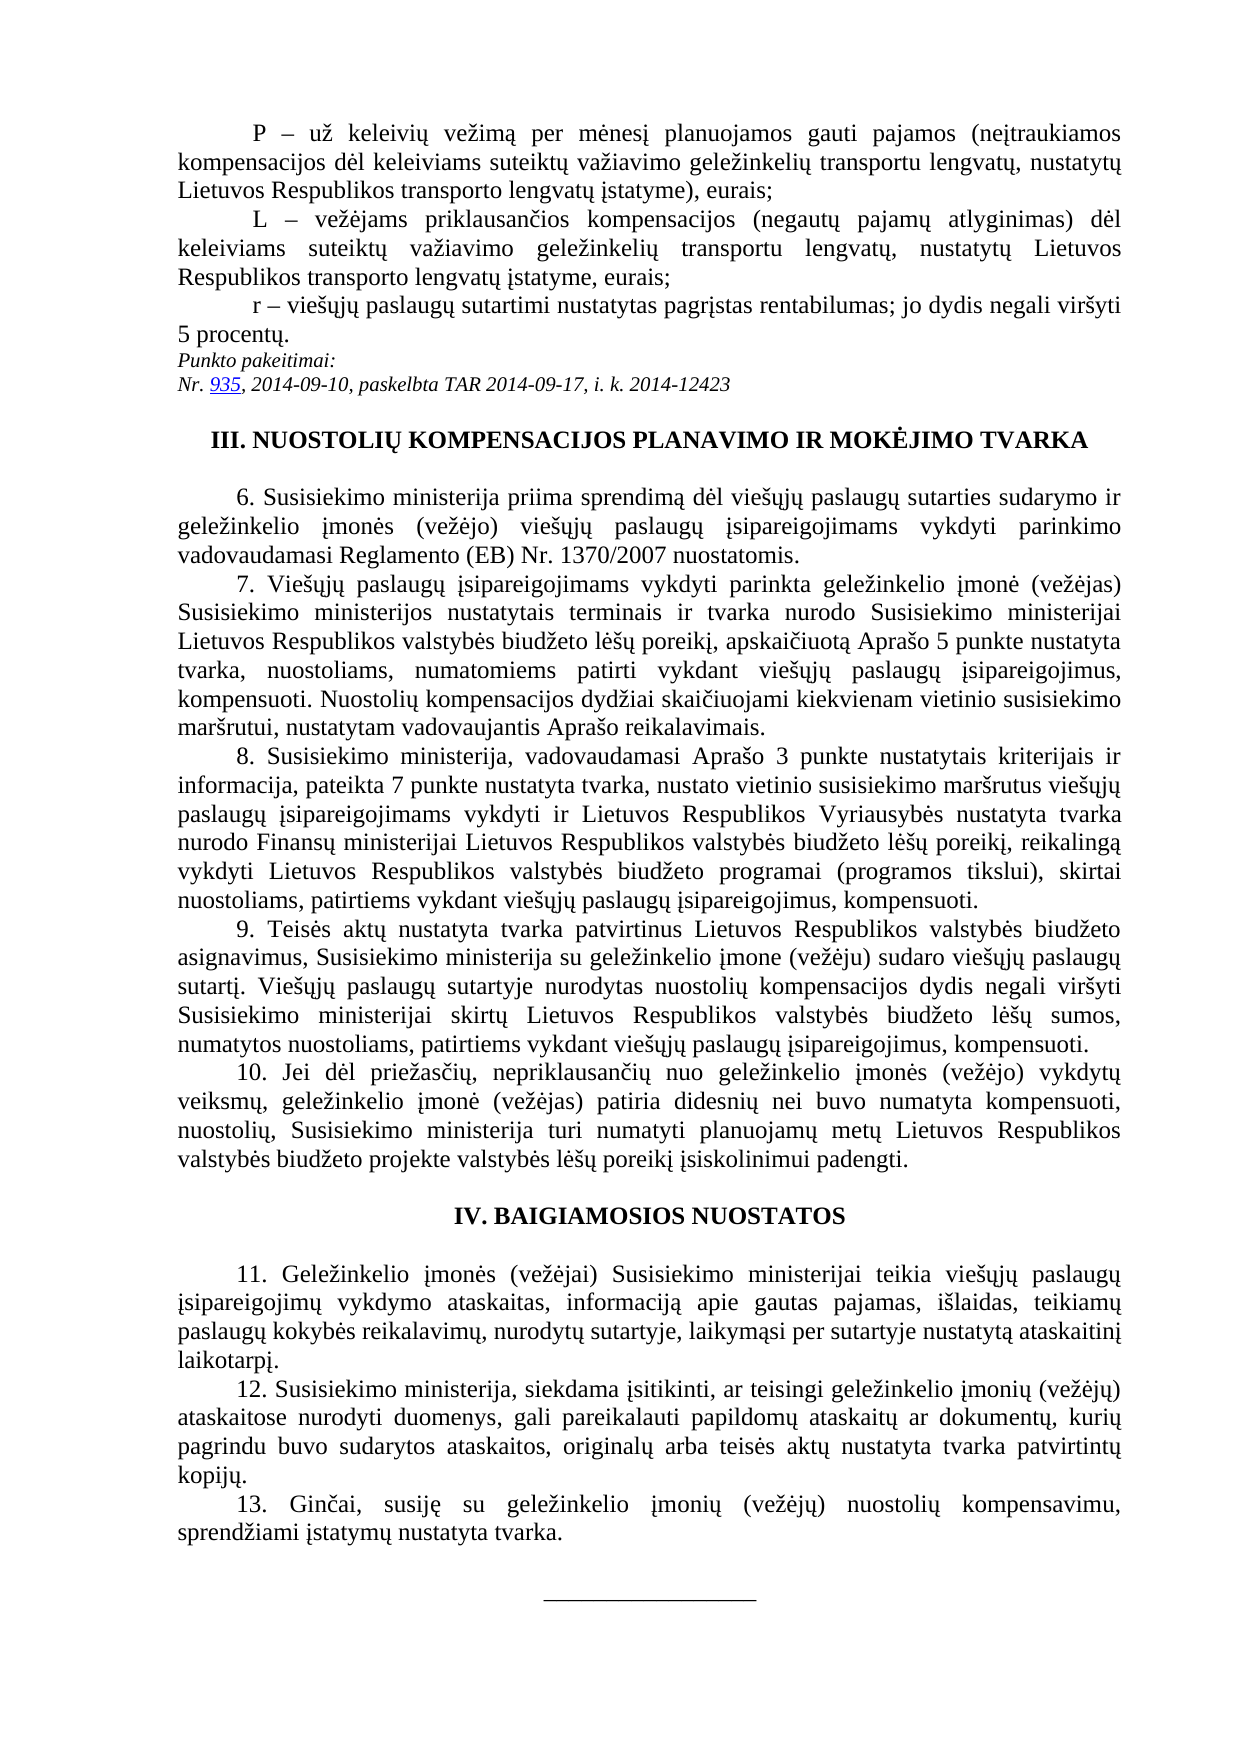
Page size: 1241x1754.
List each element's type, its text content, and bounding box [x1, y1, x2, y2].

text 12. Susisiekimo ministerija, siekdama įsitikinti, ar teisingi geležinkelio įmonių (vežėjų) ataskaitose nurodyti duomenys, gali pareikalauti papildomų ataskaitų ar dokumentų, kurių pagrindu buvo sudarytos ataskaitos, originalų arba teisės aktų nustatyta tvarka patvirtintų kopijų. [177, 1374, 1122, 1489]
text 11. Geležinkelio įmonės (vežėjai) Susisiekimo ministerijai teikia viešųjų paslaugų įsipareigojimų vykdymo ataskaitas, informaciją apie gautas pajamas, išlaidas, teikiamų paslaugų kokybės reikalavimų, nurodytų sutartyje, laikymąsi per sutartyje nustatytą ataskaitinį laikotarpį. [177, 1259, 1122, 1374]
text IV. BAIGIAMOSIOS NUOSTATOS [177, 1201, 1122, 1230]
text r – viešųjų paslaugų sutartimi nustatytas pagrįstas rentabilumas; jo dydis negali viršyti 5 procentų. [177, 291, 1122, 348]
text 8. Susisiekimo ministerija, vadovaudamasi Aprašo 3 punkte nustatytais kriterijais ir informacija, pateikta 7 punkte nustatyta tvarka, nustato vietinio susisiekimo maršrutus viešųjų paslaugų įsipareigojimams vykdyti ir Lietuvos Respublikos Vyriausybės nustatyta tvarka nurodo Finansų ministerijai Lietuvos Respublikos valstybės biudžeto lėšų poreikį, reikalingą vykdyti Lietuvos Respublikos valstybės biudžeto programai (programos tikslui), skirtai nuostoliams, patirtiems vykdant viešųjų paslaugų įsipareigojimus, kompensuoti. [177, 741, 1122, 914]
text Nr. 935, 2014-09-10, paskelbta TAR 2014-09-17, i. k. 2014-12423 [177, 372, 1122, 396]
text L – vežėjams priklausančios kompensacijos (negautų pajamų atlyginimas) dėl keleiviams suteiktų važiavimo geležinkelių transportu lengvatų, nustatytų Lietuvos Respublikos transporto lengvatų įstatyme, eurais; [177, 204, 1122, 291]
text P – už keleivių vežimą per mėnesį planuojamos gauti pajamos (neįtraukiamos kompensacijos dėl keleiviams suteiktų važiavimo geležinkelių transportu lengvatų, nustatytų Lietuvos Respublikos transporto lengvatų įstatyme), eurais; [177, 118, 1122, 204]
text 7. Viešųjų paslaugų įsipareigojimams vykdyti parinkta geležinkelio įmonė (vežėjas) Susisiekimo ministerijos nustatytais terminais ir tvarka nurodo Susisiekimo ministerijai Lietuvos Respublikos valstybės biudžeto lėšų poreikį, apskaičiuotą Aprašo 5 punkte nustatyta tvarka, nuostoliams, numatomiems patirti vykdant viešųjų paslaugų įsipareigojimus, kompensuoti. Nuostolių kompensacijos dydžiai skaičiuojami kiekvienam vietinio susisiekimo maršrutui, nustatytam vadovaujantis Aprašo reikalavimais. [177, 569, 1122, 741]
text Punkto pakeitimai: [177, 348, 1122, 372]
text III. NUOSTOLIŲ KOMPENSACIJOS PLANAVIMO IR MOKĖJIMO TVARKA [177, 425, 1122, 454]
text 9. Teisės aktų nustatyta tvarka patvirtinus Lietuvos Respublikos valstybės biudžeto asignavimus, Susisiekimo ministerija su geležinkelio įmone (vežėju) sudaro viešųjų paslaugų sutartį. Viešųjų paslaugų sutartyje nurodytas nuostolių kompensacijos dydis negali viršyti Susisiekimo ministerijai skirtų Lietuvos Respublikos valstybės biudžeto lėšų sumos, numatytos nuostoliams, patirtiems vykdant viešųjų paslaugų įsipareigojimus, kompensuoti. [177, 914, 1122, 1057]
text 10. Jei dėl priežasčių, nepriklausančių nuo geležinkelio įmonės (vežėjo) vykdytų veiksmų, geležinkelio įmonė (vežėjas) patiria didesnių nei buvo numatyta kompensuoti, nuostolių, Susisiekimo ministerija turi numatyti planuojamų metų Lietuvos Respublikos valstybės biudžeto projekte valstybės lėšų poreikį įsiskolinimui padengti. [177, 1057, 1122, 1172]
text _________________ [177, 1575, 1122, 1604]
text 6. Susisiekimo ministerija priima sprendimą dėl viešųjų paslaugų sutarties sudarymo ir geležinkelio įmonės (vežėjo) viešųjų paslaugų įsipareigojimams vykdyti parinkimo vadovaudamasi Reglamento (EB) Nr. 1370/2007 nuostatomis. [177, 482, 1122, 569]
text 13. Ginčai, susiję su geležinkelio įmonių (vežėjų) nuostolių kompensavimu, sprendžiami įstatymų nustatyta tvarka. [177, 1489, 1122, 1546]
